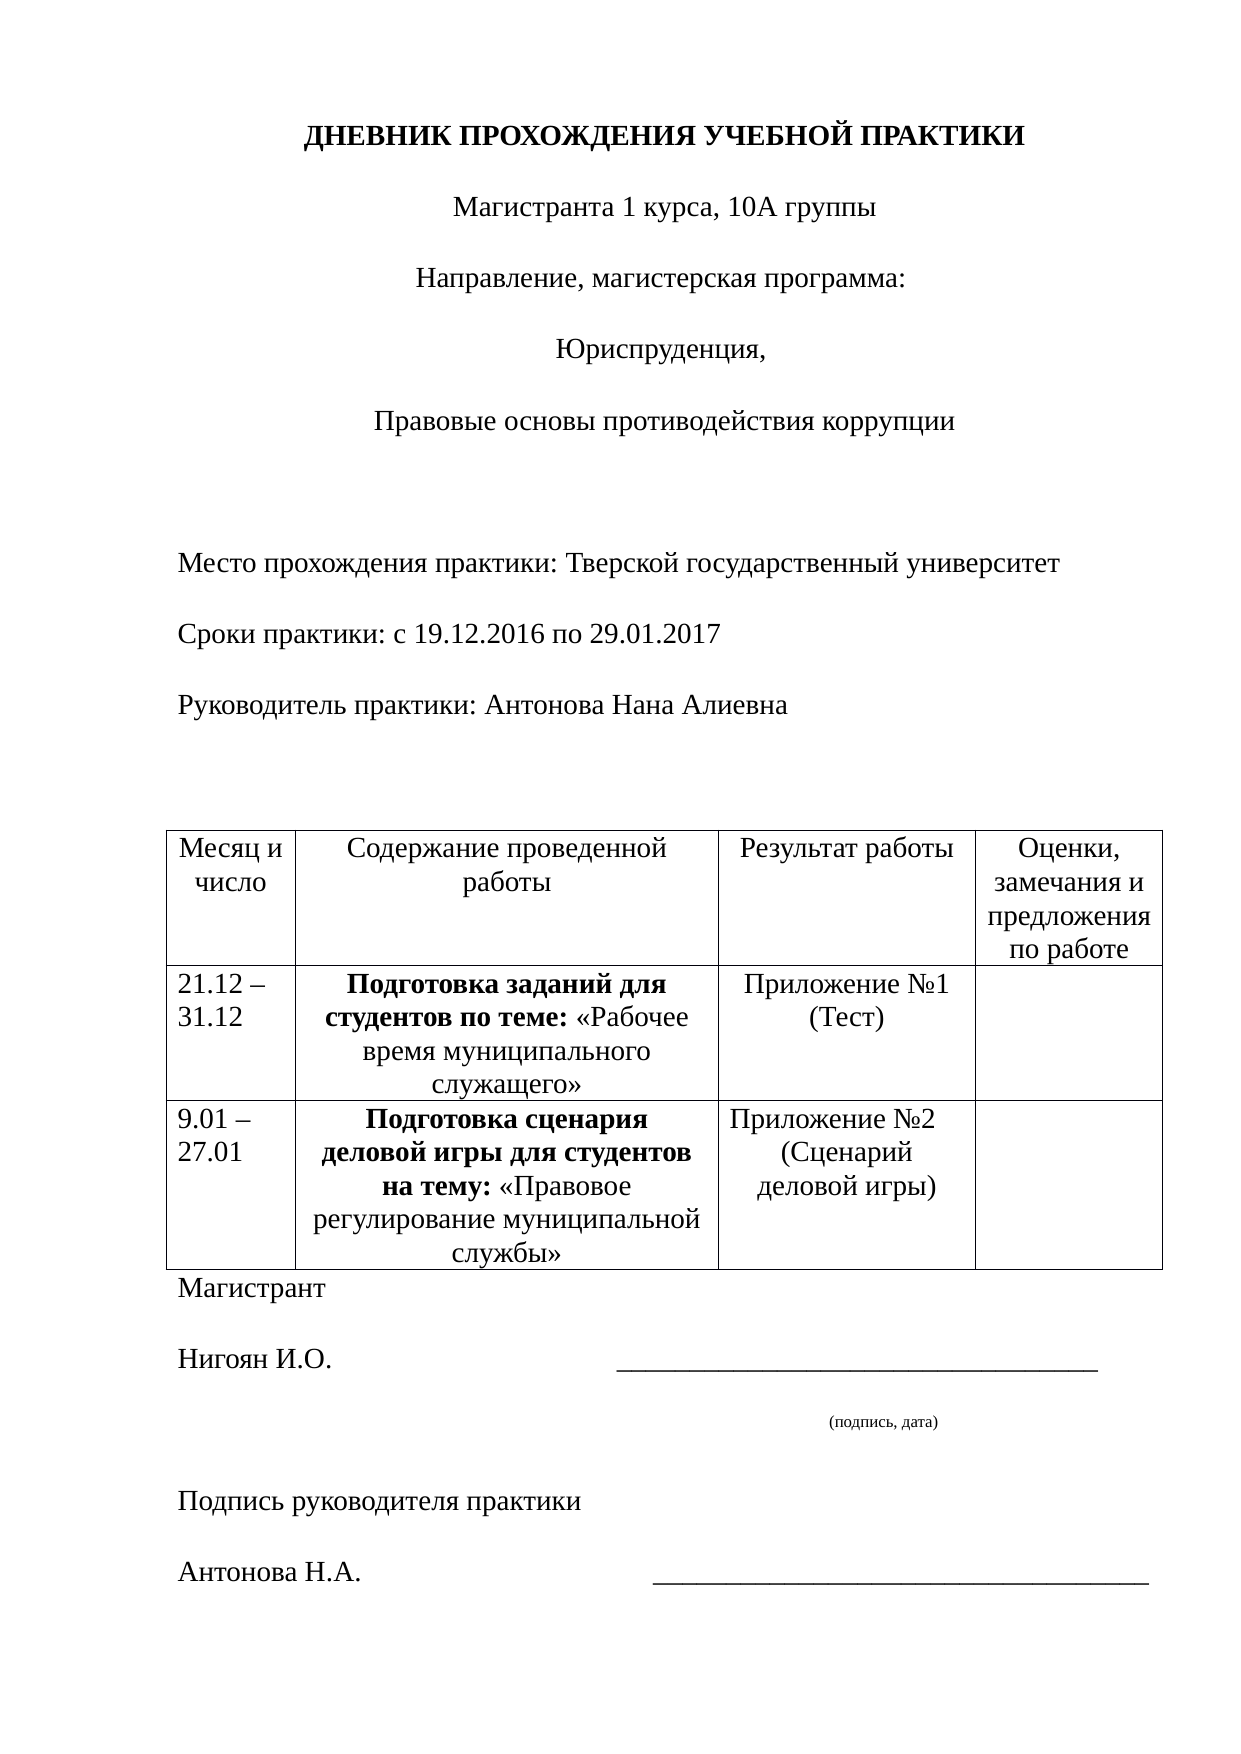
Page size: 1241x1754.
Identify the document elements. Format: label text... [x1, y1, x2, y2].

table_cell Приложение №1 (Тест) [719, 966, 975, 1100]
text Направление, магистерская программа: [177, 260, 1152, 294]
table_cell Подготовка заданий для студентов по теме: «Рабочее время муниципального служащего» [296, 966, 718, 1100]
table_cell [976, 1101, 1162, 1269]
table_cell Подготовка сценария деловой игры для студентов на тему: «Правовое регулирование муниципальной службы» [296, 1101, 718, 1269]
table_header Результат работы [719, 831, 975, 965]
text Магистрант [177, 1270, 1152, 1303]
table_cell [976, 966, 1162, 1100]
table_header Оценки, замечания и предложения по работе [976, 831, 1162, 965]
text ДНЕВНИК ПРОХОЖДЕНИЯ УЧЕБНОЙ ПРАКТИКИ [177, 118, 1152, 152]
table_cell Приложение №2 (Сценарий деловой игры) [719, 1101, 975, 1269]
text Правовые основы противодействия коррупции [177, 403, 1152, 436]
text Сроки практики: с 19.12.2016 по 29.01.2017 [177, 616, 1152, 650]
text Подпись руководителя практики [177, 1483, 1152, 1517]
table_cell 9.01 – 27.01 [167, 1101, 295, 1269]
text Юриспруденция, [177, 332, 1152, 365]
text Руководитель практики: Антонова Нана Алиевна [177, 687, 1152, 721]
text Антонова Н.А. __________________________________ [177, 1554, 1152, 1588]
text Нигоян И.О. _________________________________ [177, 1341, 1152, 1374]
text Место прохождения практики: Тверской государственный университет [177, 545, 1152, 578]
table_header Месяц и число [167, 831, 295, 965]
text Магистранта 1 курса, 10А группы [177, 189, 1152, 223]
table_cell 21.12 – 31.12 [167, 966, 295, 1100]
text (подпись, дата) [177, 1412, 1152, 1446]
table_header Содержание проведенной работы [296, 831, 718, 965]
